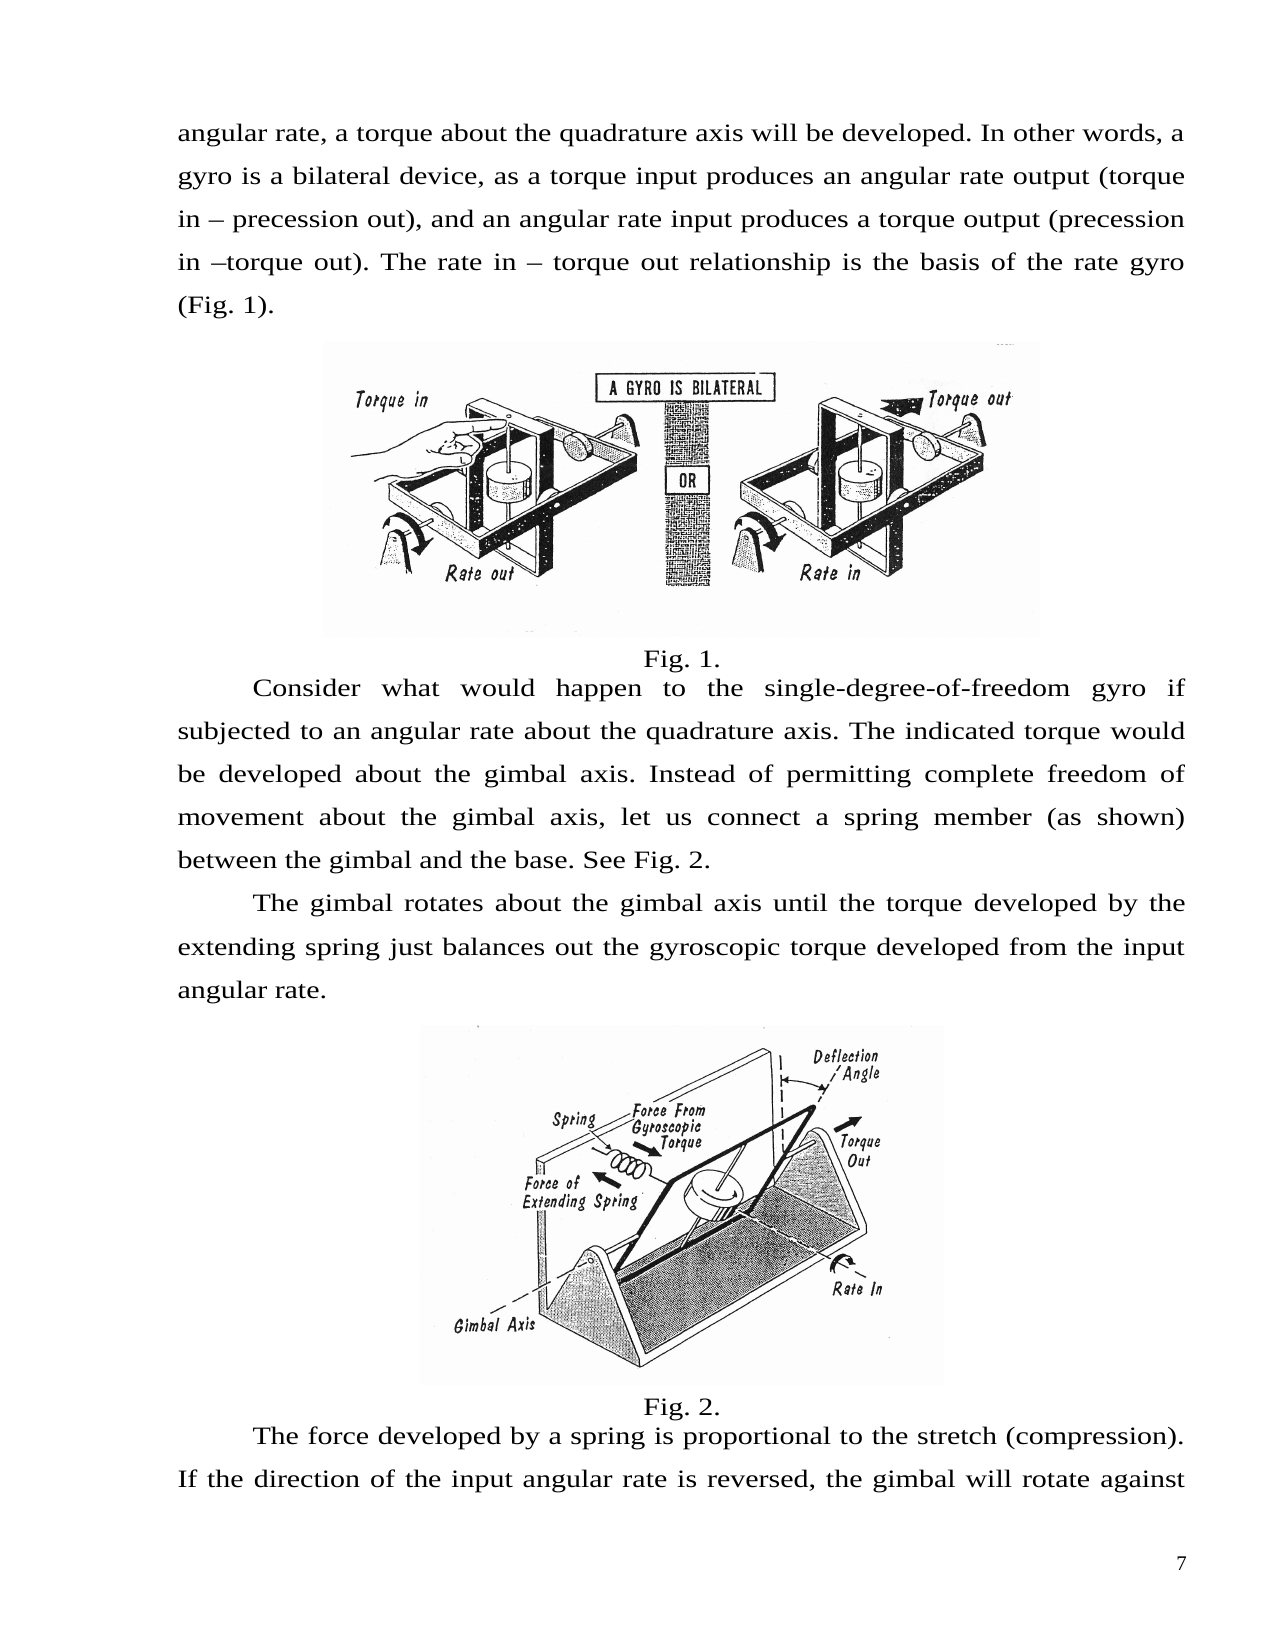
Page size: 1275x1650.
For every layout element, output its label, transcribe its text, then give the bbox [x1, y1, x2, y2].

table_header [166, 1018, 1198, 1392]
picture [419, 1025, 945, 1385]
text The force developed by a spring is proportional to the stretch (compression). If the direction of the input angular rate is reversed, the gimbal will rotate against [177, 1421, 1186, 1493]
table_cell Fig. 2. [166, 1393, 1198, 1421]
text angular rate, a torque about the quadrature axis will be developed. In other words, a gyro is a bilateral device, as a torque input produces an angular rate output (torque in – precession out), and an angular rate input produces a torque output (precession in –torque out). The rate in – torque out relationship is the basis of the rate gyro (Fig. 1). [177, 118, 1186, 319]
text Consider what would happen to the single-degree-of-freedom gyro if subjected to an angular rate about the quadrature axis. The indicated torque would be developed about the gimbal axis. Instead of permitting complete freedom of movement about the gimbal axis, let us connect a spring member (as shown) between the gimbal and the base. See Fig. 2. [177, 673, 1186, 874]
text The gimbal rotates about the gimbal axis until the torque developed by the extending spring just balances out the gyroscopic torque developed from the input angular rate. [177, 888, 1186, 1003]
picture [323, 341, 1041, 637]
table_cell Fig. 1. [166, 644, 1198, 673]
table_header [166, 334, 1198, 644]
